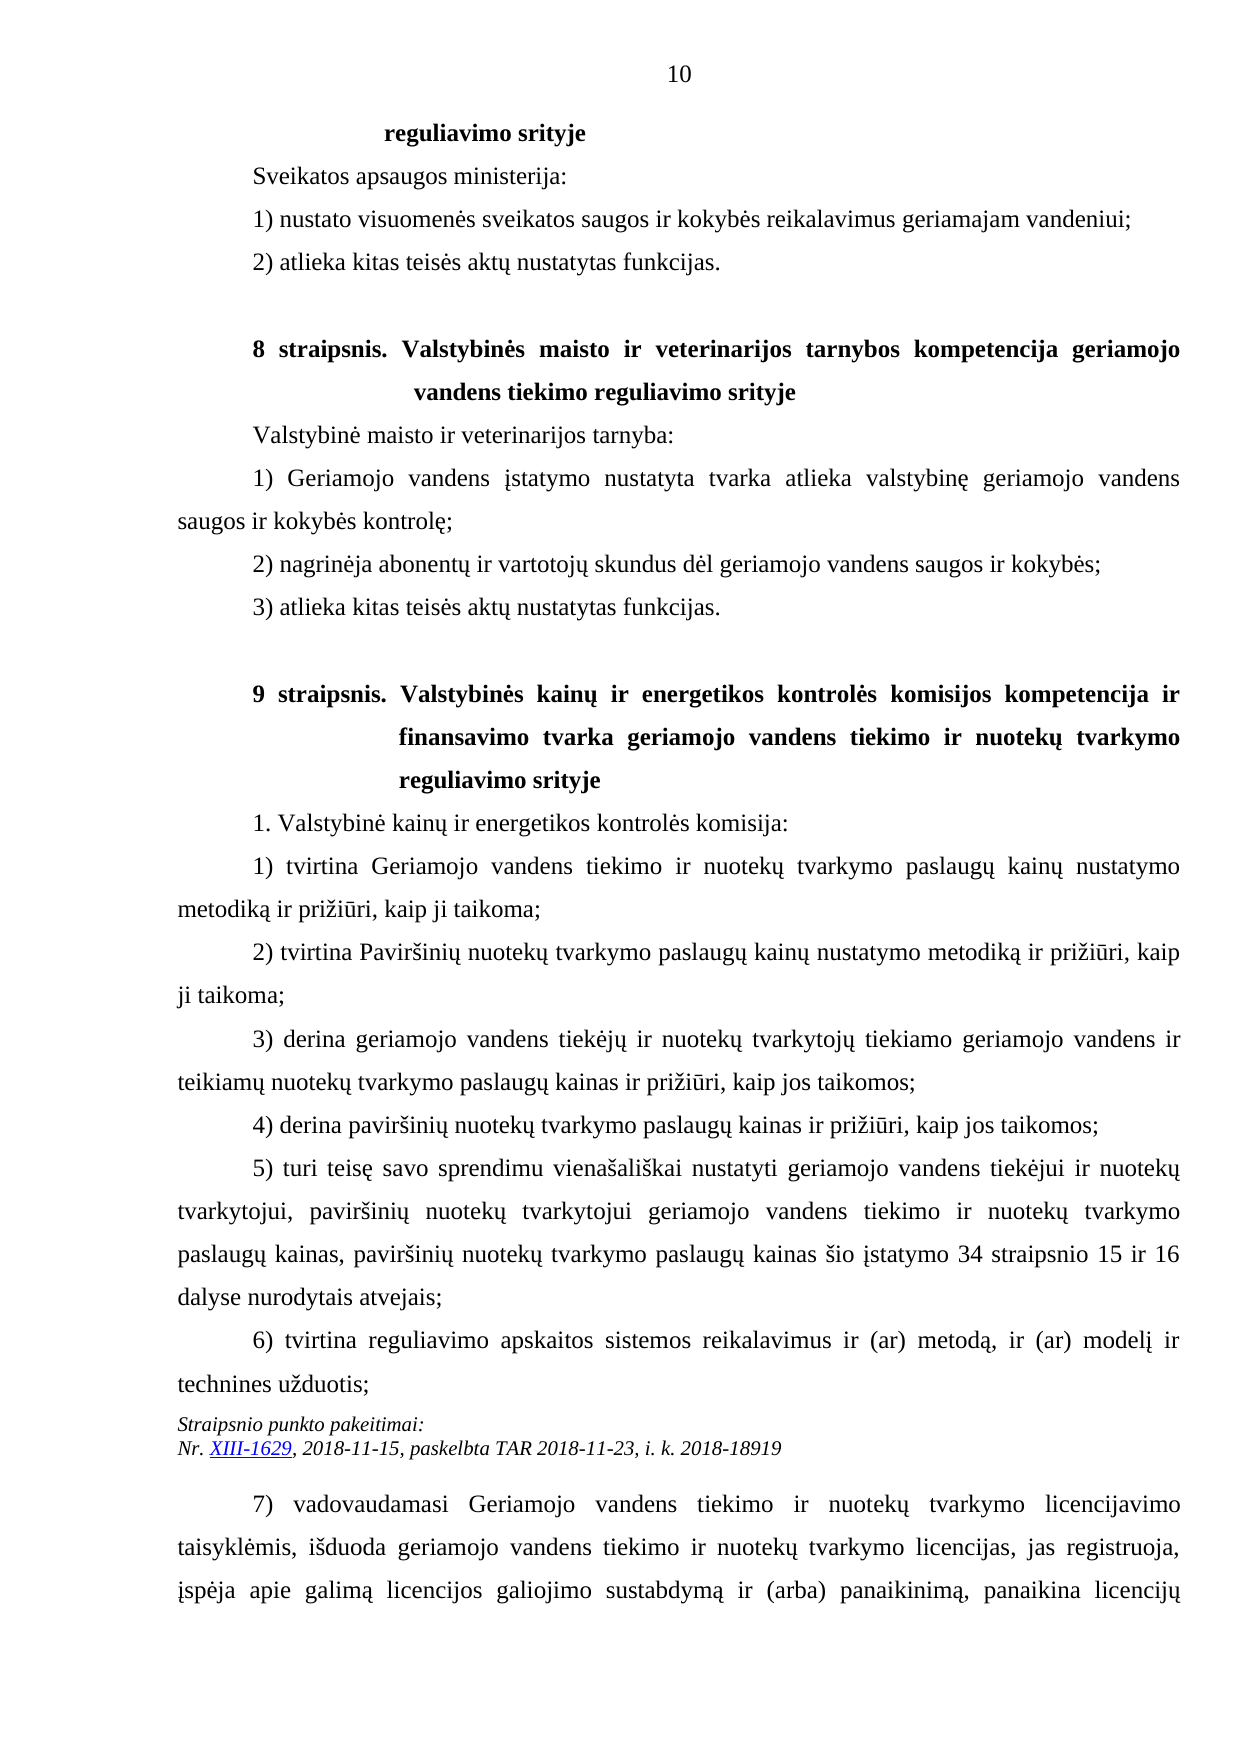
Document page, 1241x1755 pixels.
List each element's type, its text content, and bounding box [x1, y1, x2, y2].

text 3) atlieka kitas teisės aktų nustatytas funkcijas. [177, 592, 1181, 621]
text Nr. XIII-1629, 2018-11-15, paskelbta TAR 2018-11-23, i. k. 2018-18919 [177, 1436, 1181, 1460]
text 2) atlieka kitas teisės aktų nustatytas funkcijas. [177, 247, 1181, 276]
text Valstybinė maisto ir veterinarijos tarnyba: [177, 420, 1181, 449]
text 5) turi teisę savo sprendimu vienašališkai nustatyti geriamojo vandens tiekėjui ir nuotekų tvarkytojui, paviršinių nuotekų tvarkytojui geriamojo vandens tiekimo ir nuotekų tvarkymo paslaugų kainas, paviršinių nuotekų tvarkymo paslaugų kainas šio įstatymo 34 straipsnio 15 ir 16 dalyse nurodytais atvejais; [177, 1153, 1181, 1311]
text 3) derina geriamojo vandens tiekėjų ir nuotekų tvarkytojų tiekiamo geriamojo vandens ir teikiamų nuotekų tvarkymo paslaugų kainas ir prižiūri, kaip jos taikomos; [177, 1024, 1181, 1096]
text 1) nustato visuomenės sveikatos saugos ir kokybės reikalavimus geriamajam vandeniui; [177, 204, 1181, 233]
text 4) derina paviršinių nuotekų tvarkymo paslaugų kainas ir prižiūri, kaip jos taikomos; [177, 1110, 1181, 1139]
text 9 straipsnis. Valstybinės kainų ir energetikos kontrolės komisijos kompetencija ir finansavimo tvarka geriamojo vandens tiekimo ir nuotekų tvarkymo reguliavimo srityje [252, 679, 1181, 794]
text 1. Valstybinė kainų ir energetikos kontrolės komisija: [177, 808, 1181, 837]
text 8 straipsnis. Valstybinės maisto ir veterinarijos tarnybos kompetencija geriamojo vandens tiekimo reguliavimo srityje [252, 334, 1181, 406]
text 6) tvirtina reguliavimo apskaitos sistemos reikalavimus ir (ar) metodą, ir (ar) modelį ir technines užduotis; [177, 1326, 1181, 1397]
text 2) tvirtina Paviršinių nuotekų tvarkymo paslaugų kainų nustatymo metodiką ir prižiūri, kaip ji taikoma; [177, 937, 1181, 1009]
text Sveikatos apsaugos ministerija: [177, 161, 1181, 190]
text Straipsnio punkto pakeitimai: [177, 1412, 1181, 1436]
text reguliavimo srityje [252, 118, 1181, 147]
text 7) vadovaudamasi Geriamojo vandens tiekimo ir nuotekų tvarkymo licencijavimo taisyklėmis, išduoda geriamojo vandens tiekimo ir nuotekų tvarkymo licencijas, jas registruoja, įspėja apie galimą licencijos galiojimo sustabdymą ir (arba) panaikinimą, panaikina licencijų [177, 1489, 1181, 1604]
text 2) nagrinėja abonentų ir vartotojų skundus dėl geriamojo vandens saugos ir kokybės; [177, 549, 1181, 578]
text 1) Geriamojo vandens įstatymo nustatyta tvarka atlieka valstybinę geriamojo vandens saugos ir kokybės kontrolę; [177, 463, 1181, 535]
text 1) tvirtina Geriamojo vandens tiekimo ir nuotekų tvarkymo paslaugų kainų nustatymo metodiką ir prižiūri, kaip ji taikoma; [177, 851, 1181, 923]
